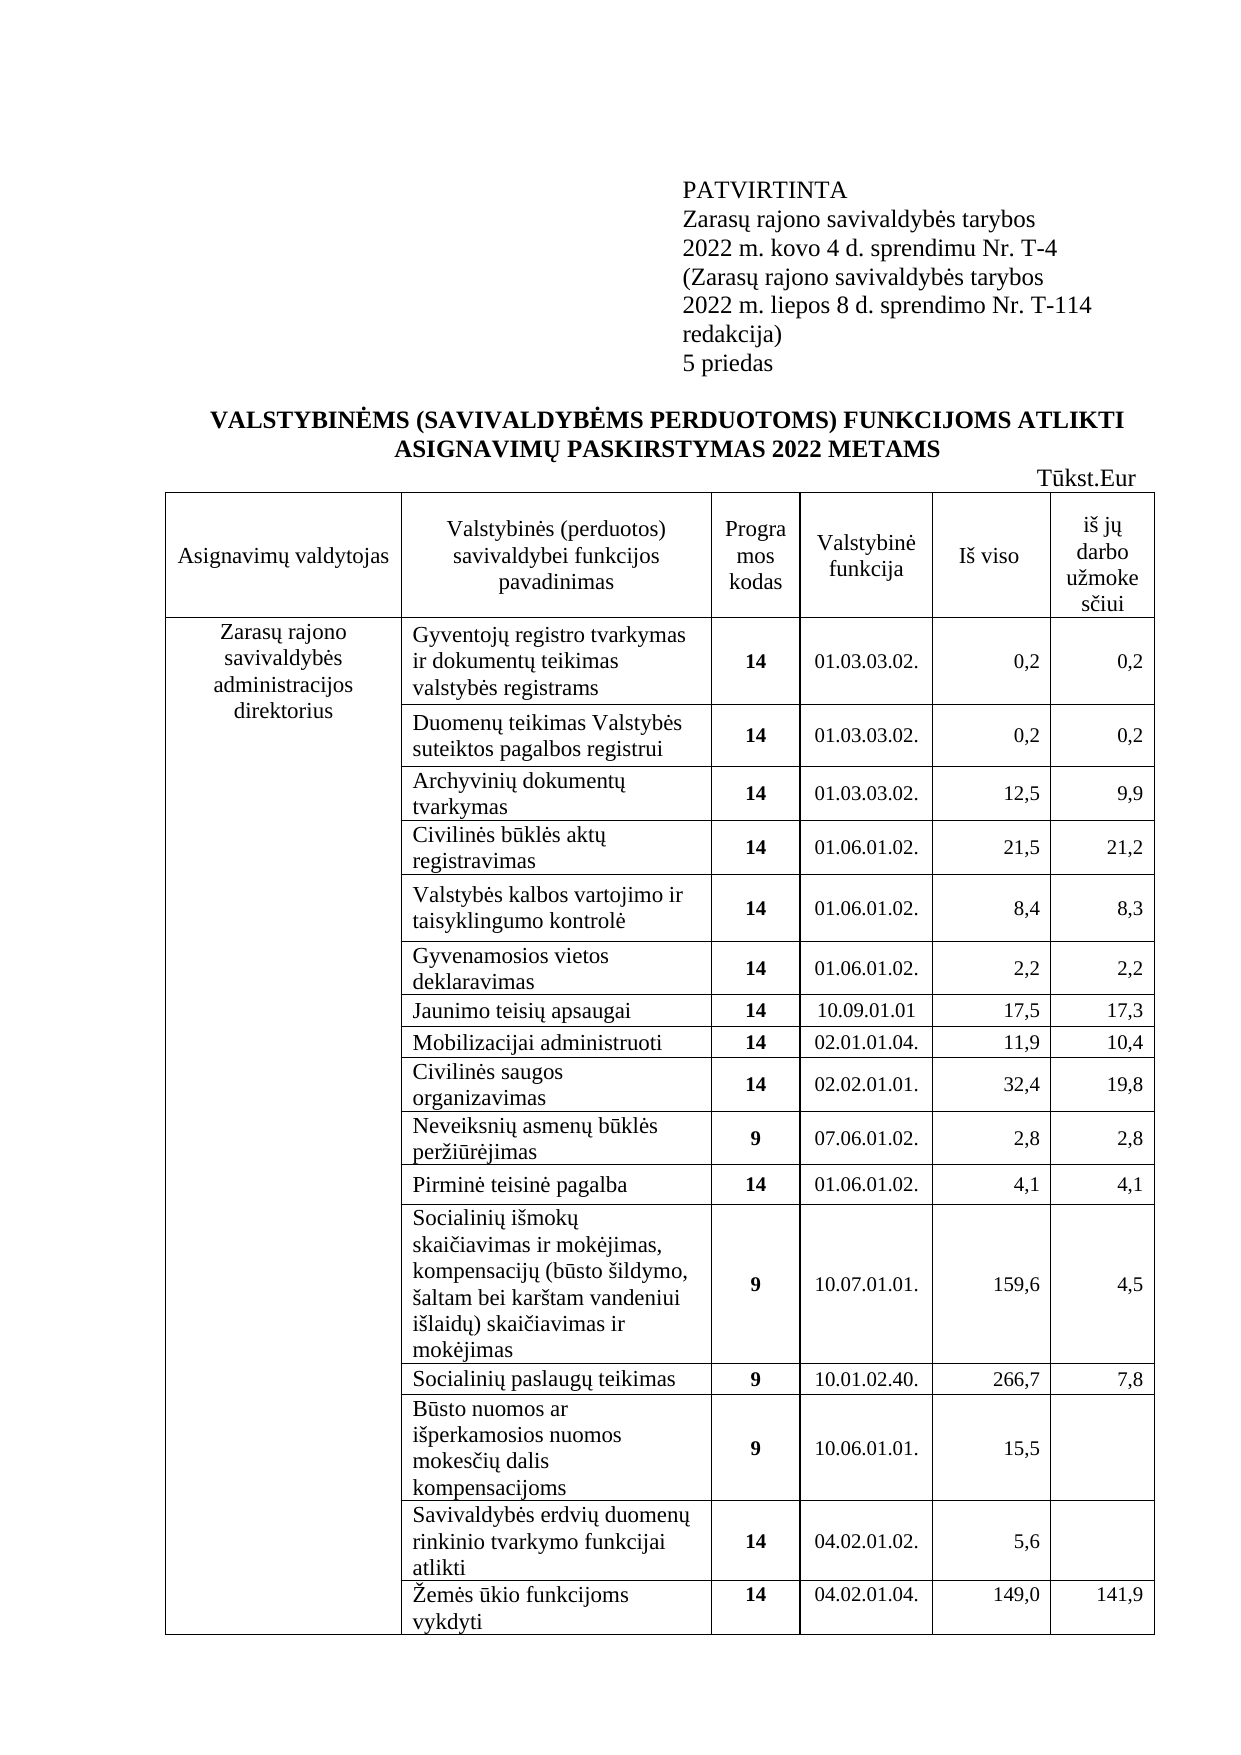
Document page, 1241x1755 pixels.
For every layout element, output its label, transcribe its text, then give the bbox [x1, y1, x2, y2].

table_cell 01.06.01.02. [801, 875, 932, 941]
table_cell 14 [712, 1165, 799, 1203]
table_cell 01.03.03.02. [801, 705, 932, 766]
table_cell 19,8 [1051, 1058, 1154, 1111]
table_cell Civilinės būklės aktų registravimas [402, 821, 711, 873]
table_cell Civilinės saugos organizavimas [402, 1058, 711, 1111]
table_cell 21,5 [933, 821, 1050, 873]
table_cell 01.03.03.02. [801, 767, 932, 820]
table_header iš jų darbo užmokesčiui [1051, 493, 1154, 617]
table_cell 07.06.01.02. [801, 1112, 932, 1164]
table_cell Pirminė teisinė pagalba [402, 1165, 711, 1203]
table_cell 14 [712, 942, 799, 994]
table_cell 12,5 [933, 767, 1050, 820]
table_cell Gyvenamosios vietos deklaravimas [402, 942, 711, 994]
table_cell 8,4 [933, 875, 1050, 941]
table_header Valstybinė funkcija [801, 493, 932, 617]
table_cell 17,5 [933, 995, 1050, 1026]
text Zarasų rajono savivaldybės tarybos [357, 204, 1169, 233]
table_cell Socialinių paslaugų teikimas [402, 1364, 711, 1394]
table_cell 0,2 [1051, 705, 1154, 766]
table_cell 02.01.01.04. [801, 1027, 932, 1057]
text Tūkst.Eur [1037, 463, 1169, 492]
text redakcija) [638, 319, 1169, 348]
table_cell 01.06.01.02. [801, 942, 932, 994]
table_cell 4,1 [933, 1165, 1050, 1203]
table_cell 01.03.03.02. [801, 618, 932, 703]
table_cell 17,3 [1051, 995, 1154, 1026]
table_cell [1051, 1395, 1154, 1500]
table_cell 21,2 [1051, 821, 1154, 873]
table_cell 10.06.01.01. [801, 1395, 932, 1500]
table_cell 2,2 [933, 942, 1050, 994]
table_cell Jaunimo teisių apsaugai [402, 995, 711, 1026]
table_cell 10.07.01.01. [801, 1205, 932, 1363]
text PATVIRTINTA [357, 176, 1169, 204]
table_cell 15,5 [933, 1395, 1050, 1500]
table_cell Gyventojų registro tvarkymas ir dokumentų teikimas valstybės registrams [402, 618, 711, 703]
table_cell 0,2 [1051, 618, 1154, 703]
table_cell 9,9 [1051, 767, 1154, 820]
table_cell 8,3 [1051, 875, 1154, 941]
table_cell Būsto nuomos ar išperkamosios nuomos mokesčių dalis kompensacijoms [402, 1395, 711, 1500]
table_cell 02.02.01.01. [801, 1058, 932, 1111]
text (Zarasų rajono savivaldybės tarybos [357, 262, 1169, 291]
table_cell 01.06.01.02. [801, 821, 932, 873]
table_cell 04.02.01.02. [801, 1501, 932, 1580]
table_cell 14 [712, 1581, 799, 1634]
table_header Asignavimų valdytojas [166, 493, 401, 617]
table_cell 4,5 [1051, 1205, 1154, 1363]
table_cell 7,8 [1051, 1364, 1154, 1394]
table_cell 01.06.01.02. [801, 1165, 932, 1203]
table_header Iš viso [933, 493, 1050, 617]
table_header Programos kodas [712, 493, 799, 617]
text 2022 m. liepos 8 d. sprendimo Nr. T-114 [357, 291, 1169, 319]
table_cell 0,2 [933, 705, 1050, 766]
table_cell [1051, 1501, 1154, 1580]
table_cell 04.02.01.04. [801, 1581, 932, 1634]
table_cell 4,1 [1051, 1165, 1154, 1203]
table_cell 10.01.02.40. [801, 1364, 932, 1394]
table_cell 32,4 [933, 1058, 1050, 1111]
table_cell Duomenų teikimas Valstybės suteiktos pagalbos registrui [402, 705, 711, 766]
table_cell 14 [712, 618, 799, 703]
table_cell 266,7 [933, 1364, 1050, 1394]
table_cell Savivaldybės erdvių duomenų rinkinio tvarkymo funkcijai atlikti [402, 1501, 711, 1580]
table_cell 5,6 [933, 1501, 1050, 1580]
table_cell Valstybės kalbos vartojimo ir taisyklingumo kontrolė [402, 875, 711, 941]
table_cell 159,6 [933, 1205, 1050, 1363]
table_cell Neveiksnių asmenų būklės peržiūrėjimas [402, 1112, 711, 1164]
table_cell 2,8 [933, 1112, 1050, 1164]
table_cell 9 [712, 1205, 799, 1363]
table_cell 11,9 [933, 1027, 1050, 1057]
table_cell 2,2 [1051, 942, 1154, 994]
table_cell 2,8 [1051, 1112, 1154, 1164]
table_cell 14 [712, 705, 799, 766]
table_cell 10.09.01.01 [801, 995, 932, 1026]
table_cell 14 [712, 995, 799, 1026]
text 2022 m. kovo 4 d. sprendimu Nr. T-4 [357, 233, 1169, 262]
table_cell Socialinių išmokų skaičiavimas ir mokėjimas, kompensacijų (būsto šildymo, šaltam bei karštam vandeniui išlaidų) skaičiavimas ir mokėjimas [402, 1205, 711, 1363]
table_cell 9 [712, 1364, 799, 1394]
table_cell 149,0 [933, 1581, 1050, 1634]
table_cell Mobilizacijai administruoti [402, 1027, 711, 1057]
table_header Valstybinės (perduotos) savivaldybei funkcijos pavadinimas [402, 493, 711, 617]
table_cell 14 [712, 1501, 799, 1580]
table_cell 9 [712, 1112, 799, 1164]
table_cell 14 [712, 821, 799, 873]
table_cell 10,4 [1051, 1027, 1154, 1057]
table_cell 0,2 [933, 618, 1050, 703]
table_cell Archyvinių dokumentų tvarkymas [402, 767, 711, 820]
table_cell Zarasų rajono savivaldybės administracijos direktorius [166, 618, 401, 1634]
table_cell 141,9 [1051, 1581, 1154, 1634]
text 5 priedas [165, 348, 1169, 377]
table_cell 14 [712, 1058, 799, 1111]
table_cell 14 [712, 767, 799, 820]
table_cell Žemės ūkio funkcijoms vykdyti [402, 1581, 711, 1634]
text VALSTYBINĖMS (SAVIVALDYBĖMS PERDUOTOMS) FUNKCIJOMS ATLIKTI ASIGNAVIMŲ PASKIRSTYMAS 2022 METAMS [165, 406, 1169, 463]
table_cell 14 [712, 1027, 799, 1057]
table_cell 14 [712, 875, 799, 941]
table_cell 9 [712, 1395, 799, 1500]
